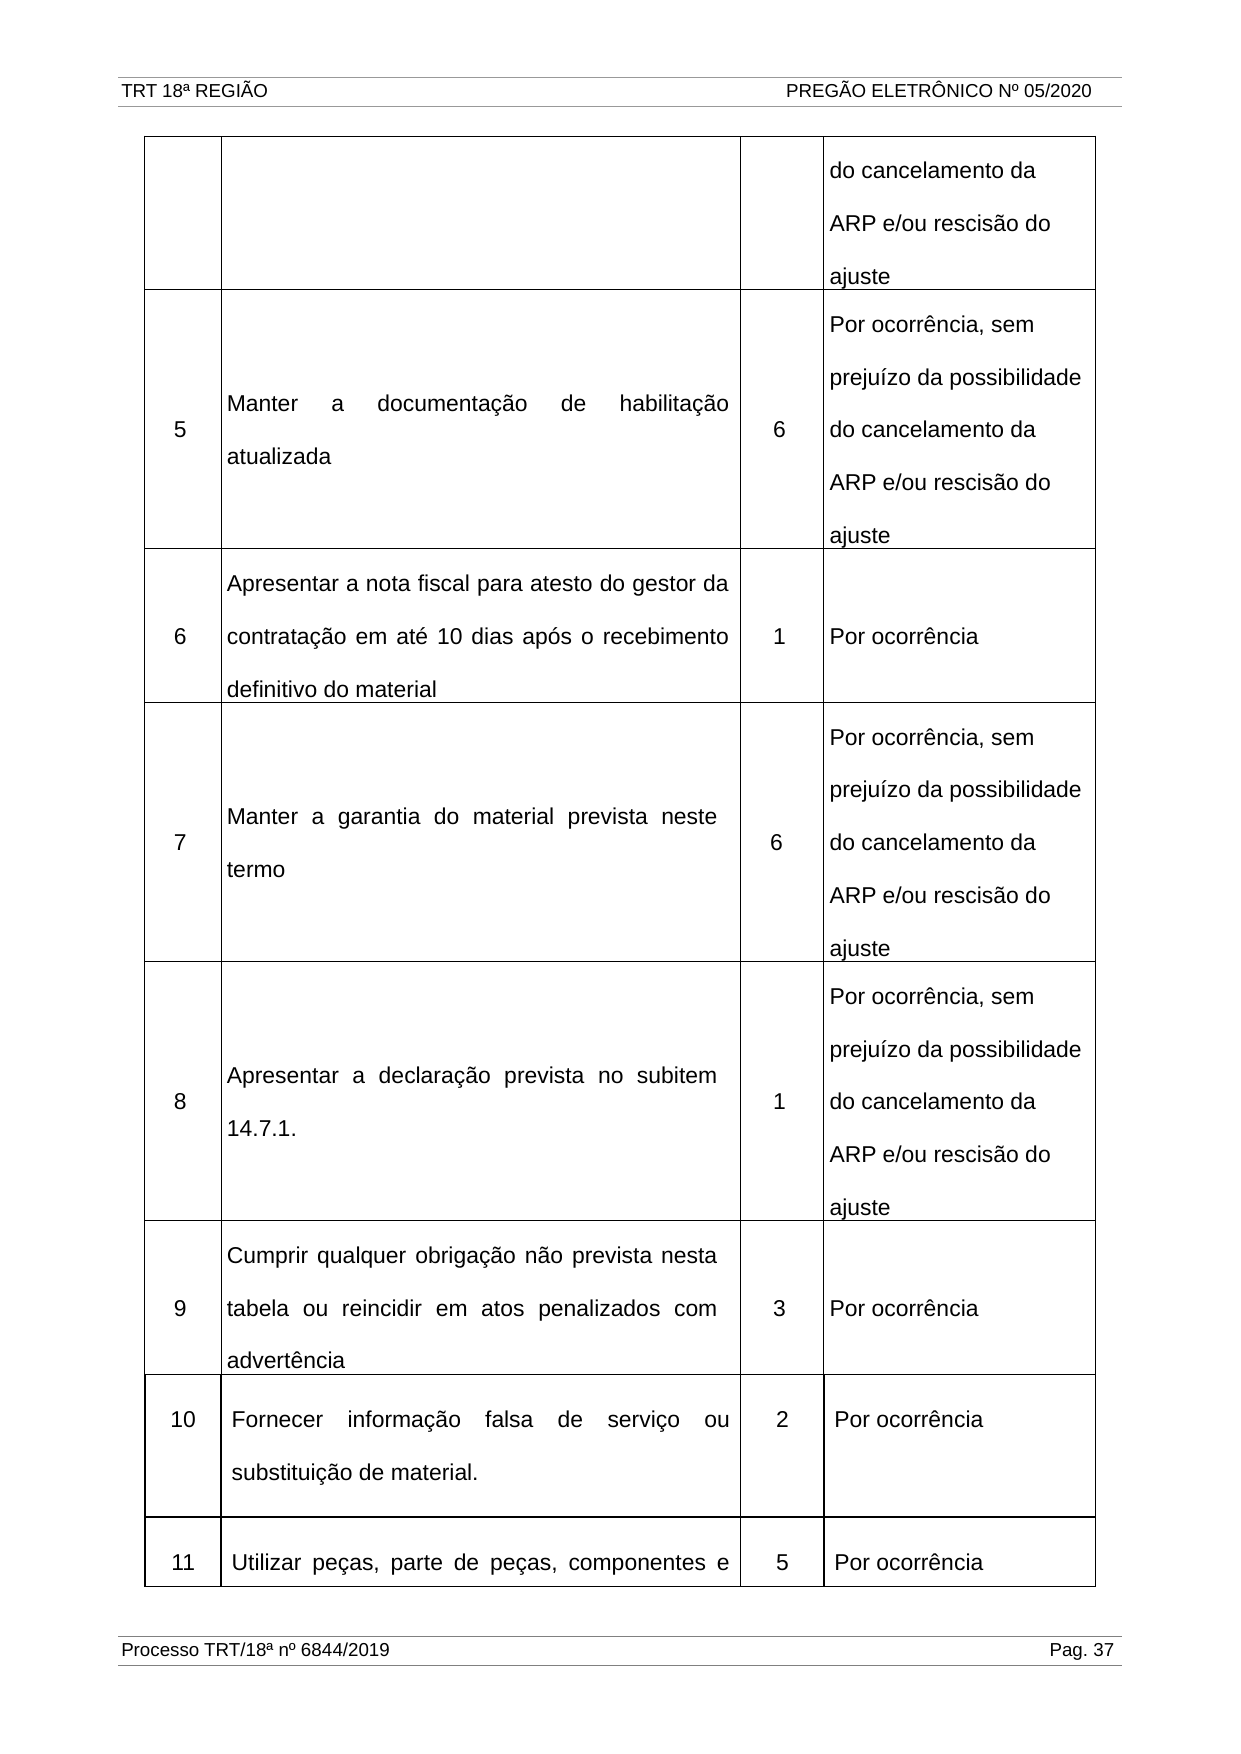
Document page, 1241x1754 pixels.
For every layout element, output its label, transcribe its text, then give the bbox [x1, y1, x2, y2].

table_cell 1 [741, 549, 823, 702]
table_cell Por ocorrência [825, 1518, 1095, 1586]
table_cell Manter a garantia do material prevista neste termo [222, 703, 740, 961]
table_cell [222, 137, 740, 289]
table_cell 3 [741, 1221, 823, 1374]
table_cell [145, 137, 221, 289]
table_cell 6 [741, 290, 823, 548]
table_cell Por ocorrência [824, 1221, 1095, 1374]
table_cell 7 [145, 703, 221, 961]
table_cell Por ocorrência, sem prejuízo da possibilidade do cancelamento da ARP e/ou rescisão do ajuste [824, 962, 1095, 1220]
table_cell Apresentar a declaração prevista no subitem 14.7.1. [222, 962, 740, 1220]
table_cell Apresentar a nota fiscal para atesto do gestor da contratação em até 10 dias após o recebimento definitivo do material [222, 549, 740, 702]
table_cell 5 [741, 1518, 823, 1586]
table_cell Por ocorrência, sem prejuízo da possibilidade do cancelamento da ARP e/ou rescisão do ajuste [824, 290, 1095, 548]
table_cell [741, 137, 823, 289]
table_cell 1 [741, 962, 823, 1220]
table_cell 2 [741, 1375, 823, 1516]
table_cell Cumprir qualquer obrigação não prevista nesta tabela ou reincidir em atos penalizados com advertência [222, 1221, 740, 1374]
table_cell 6 [741, 703, 823, 961]
table_cell 11 [146, 1518, 220, 1586]
table_cell 8 [145, 962, 221, 1220]
table_cell Utilizar peças, parte de peças, componentes e [222, 1518, 740, 1586]
table_cell Por ocorrência, sem prejuízo da possibilidade do cancelamento da ARP e/ou rescisão do ajuste [824, 703, 1095, 961]
table_cell Fornecer informação falsa de serviço ou substituição de material. [222, 1375, 740, 1516]
table_cell 6 [145, 549, 221, 702]
table_cell 9 [145, 1221, 221, 1374]
table_cell 5 [145, 290, 221, 548]
table_cell Por ocorrência [824, 549, 1095, 702]
table_cell Por ocorrência [825, 1375, 1095, 1516]
table_cell 10 [146, 1375, 220, 1516]
table_cell Manter a documentação de habilitação atualizada [222, 290, 740, 548]
table_cell do cancelamento da ARP e/ou rescisão do ajuste [824, 137, 1095, 289]
